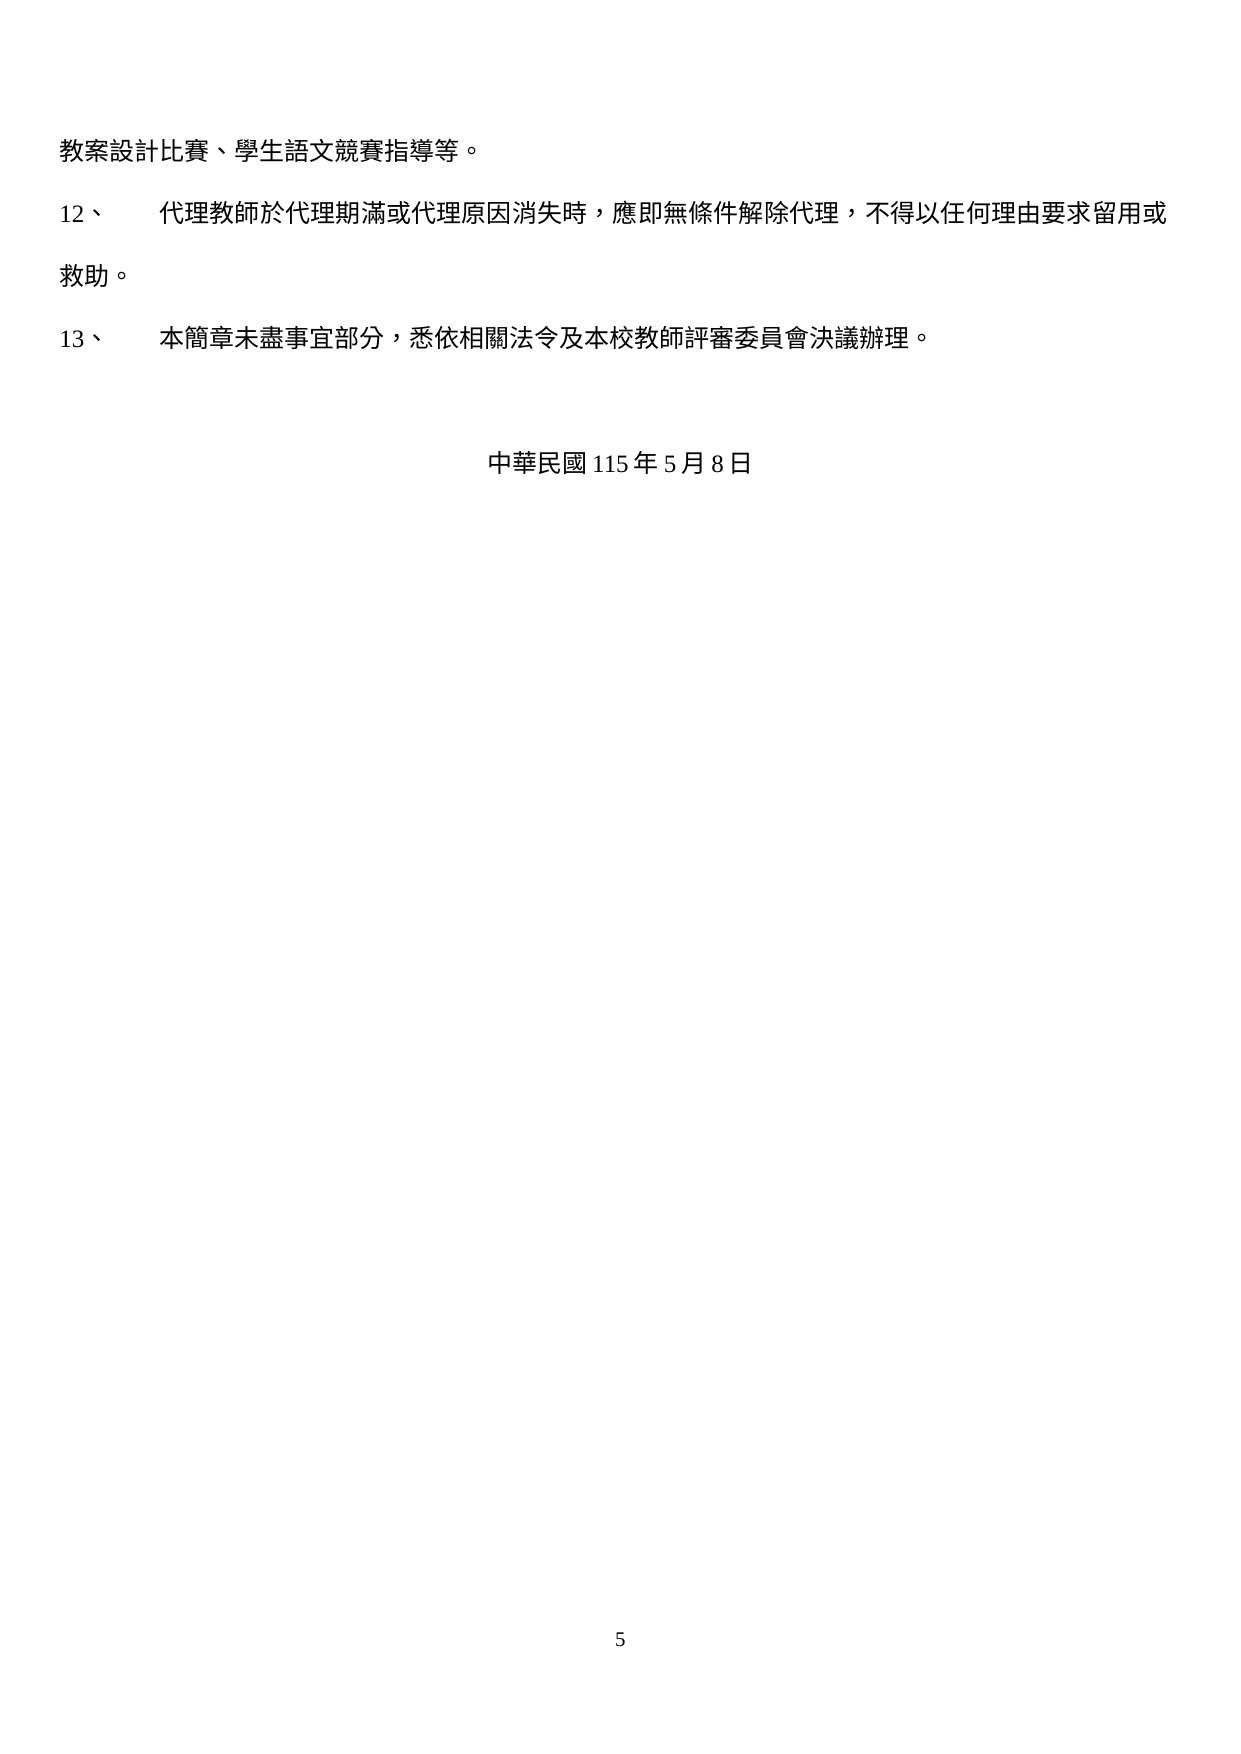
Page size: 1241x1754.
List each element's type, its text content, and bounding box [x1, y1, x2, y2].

list 本簡章未盡事宜部分，悉依相關法令及本校教師評審委員會決議辦理。 [59, 295, 1169, 358]
text 中華民國115年5月8日 [59, 420, 1181, 483]
list 教案設計比賽、學生語文競賽指導等。 [59, 108, 1169, 170]
list 代理教師於代理期滿或代理原因消失時，應即無條件解除代理，不得以任何理由要求留用或救助。 [59, 170, 1169, 295]
